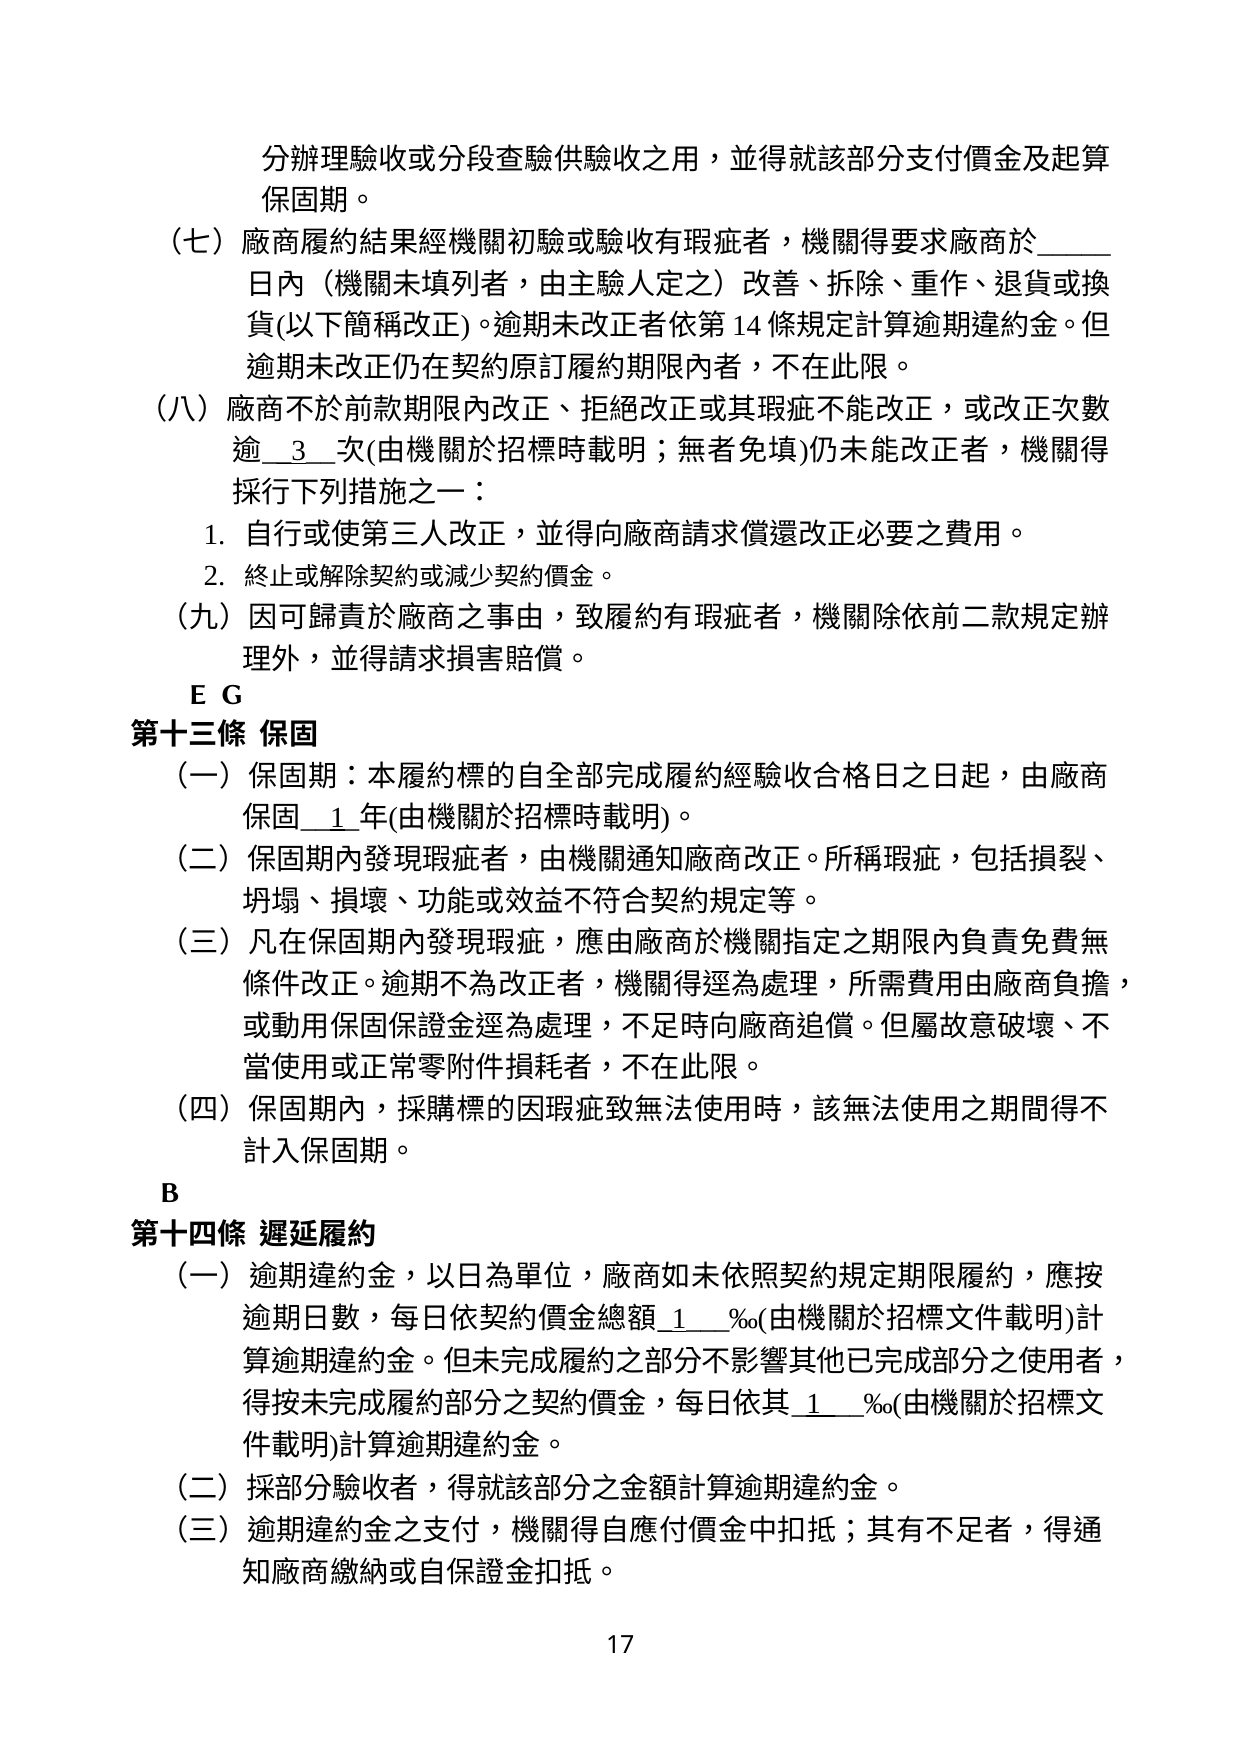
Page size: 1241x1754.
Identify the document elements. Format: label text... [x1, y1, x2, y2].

list 終止或解除契約或減少契約價金。 [203, 552, 1110, 594]
text （二）採部分驗收者，得就該部分之金額計算逾期違約金。 [159, 1464, 1104, 1506]
text 第十三條 保固 [130, 711, 1110, 753]
text  [159, 1169, 1110, 1211]
text 第十四條 遲延履約 [130, 1211, 1110, 1253]
text （八）廠商不於前款期限內改正、拒絕改正或其瑕疵不能改正，或改正次數逾__3__次(由機關於招標時載明；無者免填)仍未能改正者，機關得採行下列措施之一： [130, 386, 1110, 511]
text （七）廠商履約結果經機關初驗或驗收有瑕疵者，機關得要求廠商於_____日內（機關未填列者，由主驗人定之）改善、拆除、重作、退貨或換貨(以下簡稱改正)。逾期未改正者依第14條規定計算逾期違約金。但逾期未改正仍在契約原訂履約期限內者，不在此限。 [130, 219, 1110, 386]
text （三）逾期違約金之支付，機關得自應付價金中扣抵；其有不足者，得通知廠商繳納或自保證金扣抵。 [159, 1506, 1104, 1591]
text   [189, 677, 1104, 711]
text （四）保固期內，採購標的因瑕疵致無法使用時，該無法使用之期間得不計入保固期。 [159, 1086, 1110, 1169]
list 自行或使第三人改正，並得向廠商請求償還改正必要之費用。 [203, 511, 1110, 552]
text （二）保固期內發現瑕疵者，由機關通知廠商改正。所稱瑕疵，包括損裂、坍塌、損壞、功能或效益不符合契約規定等。 [159, 836, 1110, 919]
text （一）保固期：本履約標的自全部完成履約經驗收合格日之日起，由廠商保固__1_年(由機關於招標時載明)。 [159, 753, 1110, 836]
text 分辦理驗收或分段查驗供驗收之用，並得就該部分支付價金及起算保固期。 [130, 136, 1110, 219]
text （三）凡在保固期內發現瑕疵，應由廠商於機關指定之期限內負責免費無條件改正。逾期不為改正者，機關得逕為處理，所需費用由廠商負擔，或動用保固保證金逕為處理，不足時向廠商追償。但屬故意破壞、不當使用或正常零附件損耗者，不在此限。 [159, 919, 1110, 1086]
text （一）逾期違約金，以日為單位，廠商如未依照契約規定期限履約，應按逾期日數，每日依契約價金總額_1___‰(由機關於招標文件載明)計算逾期違約金。但未完成履約之部分不影響其他已完成部分之使用者，得按未完成履約部分之契約價金，每日依其_1___‰(由機關於招標文件載明)計算逾期違約金。 [159, 1253, 1104, 1464]
text （九）因可歸責於廠商之事由，致履約有瑕疵者，機關除依前二款規定辦理外，並得請求損害賠償。 [159, 594, 1110, 677]
